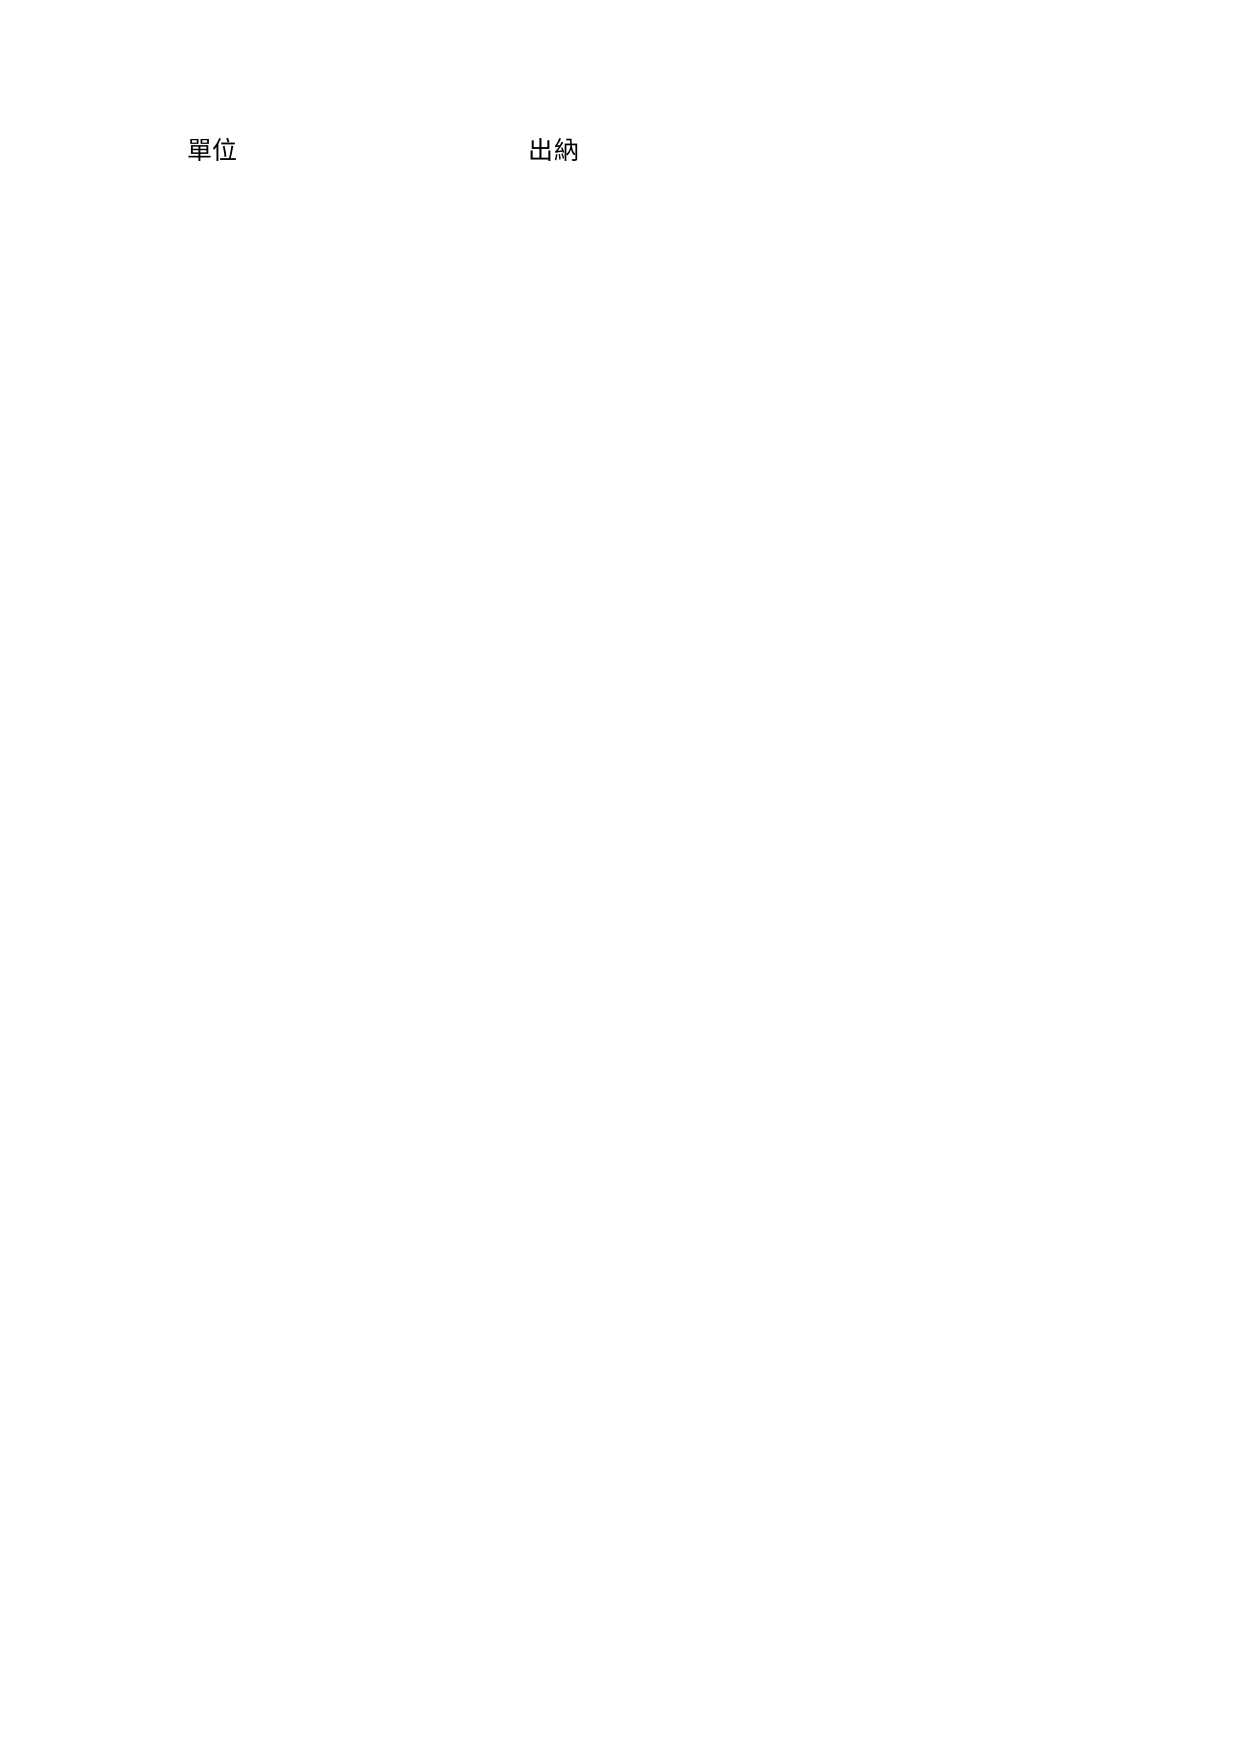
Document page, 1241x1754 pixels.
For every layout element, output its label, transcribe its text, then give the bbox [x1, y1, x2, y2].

text 單位 出納 [187, 130, 1106, 167]
